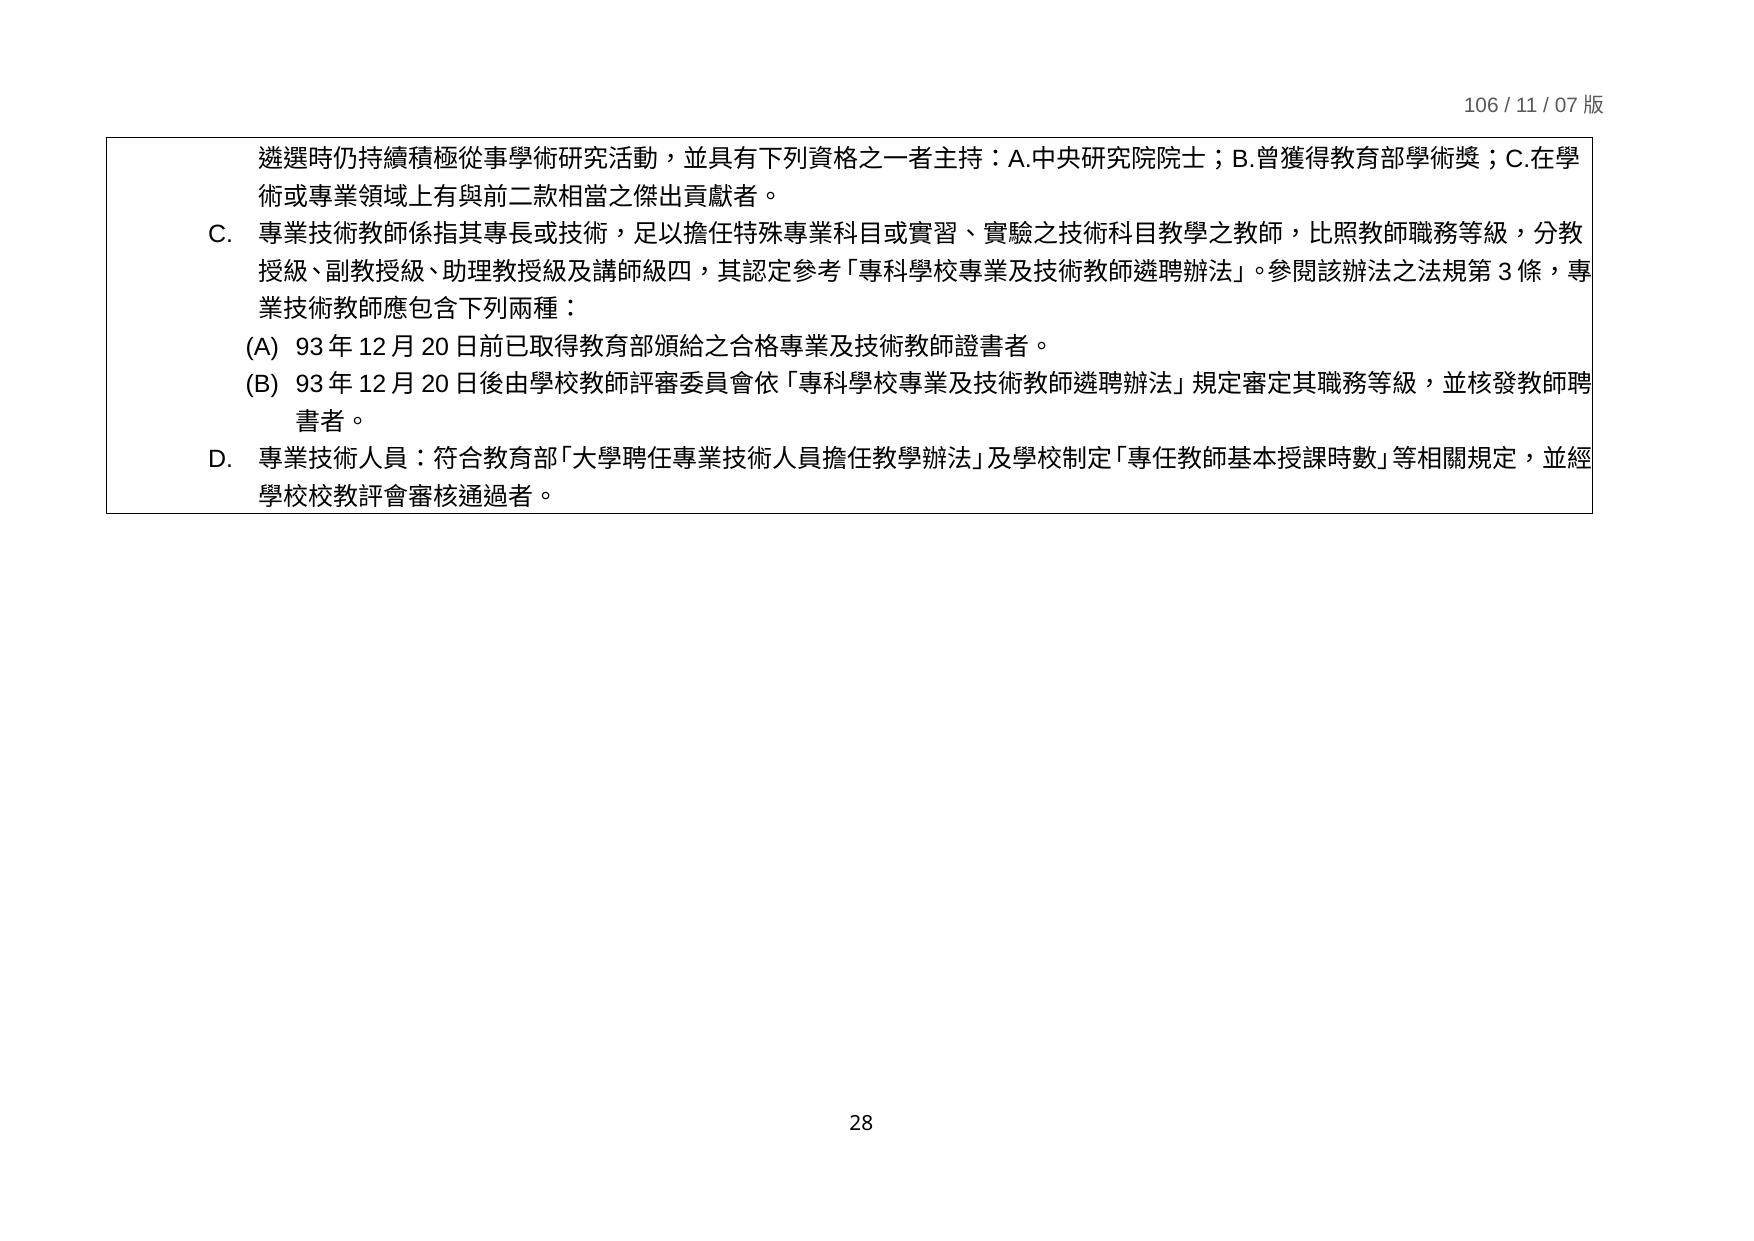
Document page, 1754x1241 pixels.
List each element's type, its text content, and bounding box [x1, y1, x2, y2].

table_cell 本表請依【大學校院校務基本資料庫】「表1-1教師基本資料表」填報資料自行加總。每年3月、10月填報當學期資料，並以03/15、10/15為資料調查基準日，108年度受訪單位提供105-106學年度上、下學期資料。 「教師職級」係依「聘書職級」填寫。 「兼任」 兼任教師：係指為符合「教師法」、「教育人員任用條例」、「技專校院提升師資素質實施要點」、「專科以上學校教師資格審定辦法」、「專科學校專業及技術教師遴選辦法」或「大學聘任專業技術人員擔任教學辦法」之相關規定者。 本職為學校專任行政人員於學校兼任教學者、僅支給鐘點費卻發給專任聘書之教師，僅以兼任教師列計。 公立學校以自籌校務基金聘任且實際從事教學之兼任教師，得納入計算。 如符合各校相關聘任辦法而聘任且實際從事教學之兼任教師，得納入計算。 「兼任教師總人數」依【技專校院校務基本資料庫】「表1-1教師基本資料表」進行統計： 「兼任一般/客座/講座教師」係依教師職級統計兼任之「一般教師」、「客座教師」、「講座教師」人數。 「兼任專業技術教師」係依教師職級統計兼任之「專業技術教師」人數。 「兼任專業技術人員」係統計兼任之「專業技術人員」人數。 「其他」係包含「86/3/21前之助教」、「教官」、「部派護理教師」及「護理臨床指導教師」人數。 「兼任教師總人數」係合計「一般教師」、「客座教師」、「講座教師」、「專業技術教師」、「專業技術人員」及「其他」總人數。 客座教師係指其大學聘任國內外有特殊成就之學者至該校短期講學，並提升該校教學研究水準為目的者。 講座教師係指根據「教育部設置國家講座辦法」，教育部為獎勵學術發展，提昇教學與研究水準，並促進大學發展其特色，特依大學法第十七條第二項規定設置國家講座。國家講座應由大學專任教授，領導相關學術領域聲望卓著，且於受推薦或遴選時仍持續積極從事學術研究活動，並具有下列資格之一者主持：A.中央研究院院士；B.曾獲得教育部學術獎；C.在學術或專業領域上有與前二款相當之傑出貢獻者。 專業技術教師係指其專長或技術，足以擔任特殊專業科目或實習、實驗之技術科目教學之教師，比照教師職務等級，分教授級、副教授級、助理教授級及講師級四，其認定參考「專科學校專業及技術教師遴聘辦法」。參閱該辦法之法規第3條，專業技術教師應包含下列兩種： 93年12月20日前已取得教育部頒給之合格專業及技術教師證書者。 93年12月20日後由學校教師評審委員會依「專科學校專業及技術教師遴聘辦法」規定審定其職務等級，並核發教師聘書者。 專業技術人員：符合教育部「大學聘任專業技術人員擔任教學辦法」及學校制定「專任教師基本授課時數」等相關規定，並經學校校教評會審核通過者。 [107, 138, 1592, 513]
